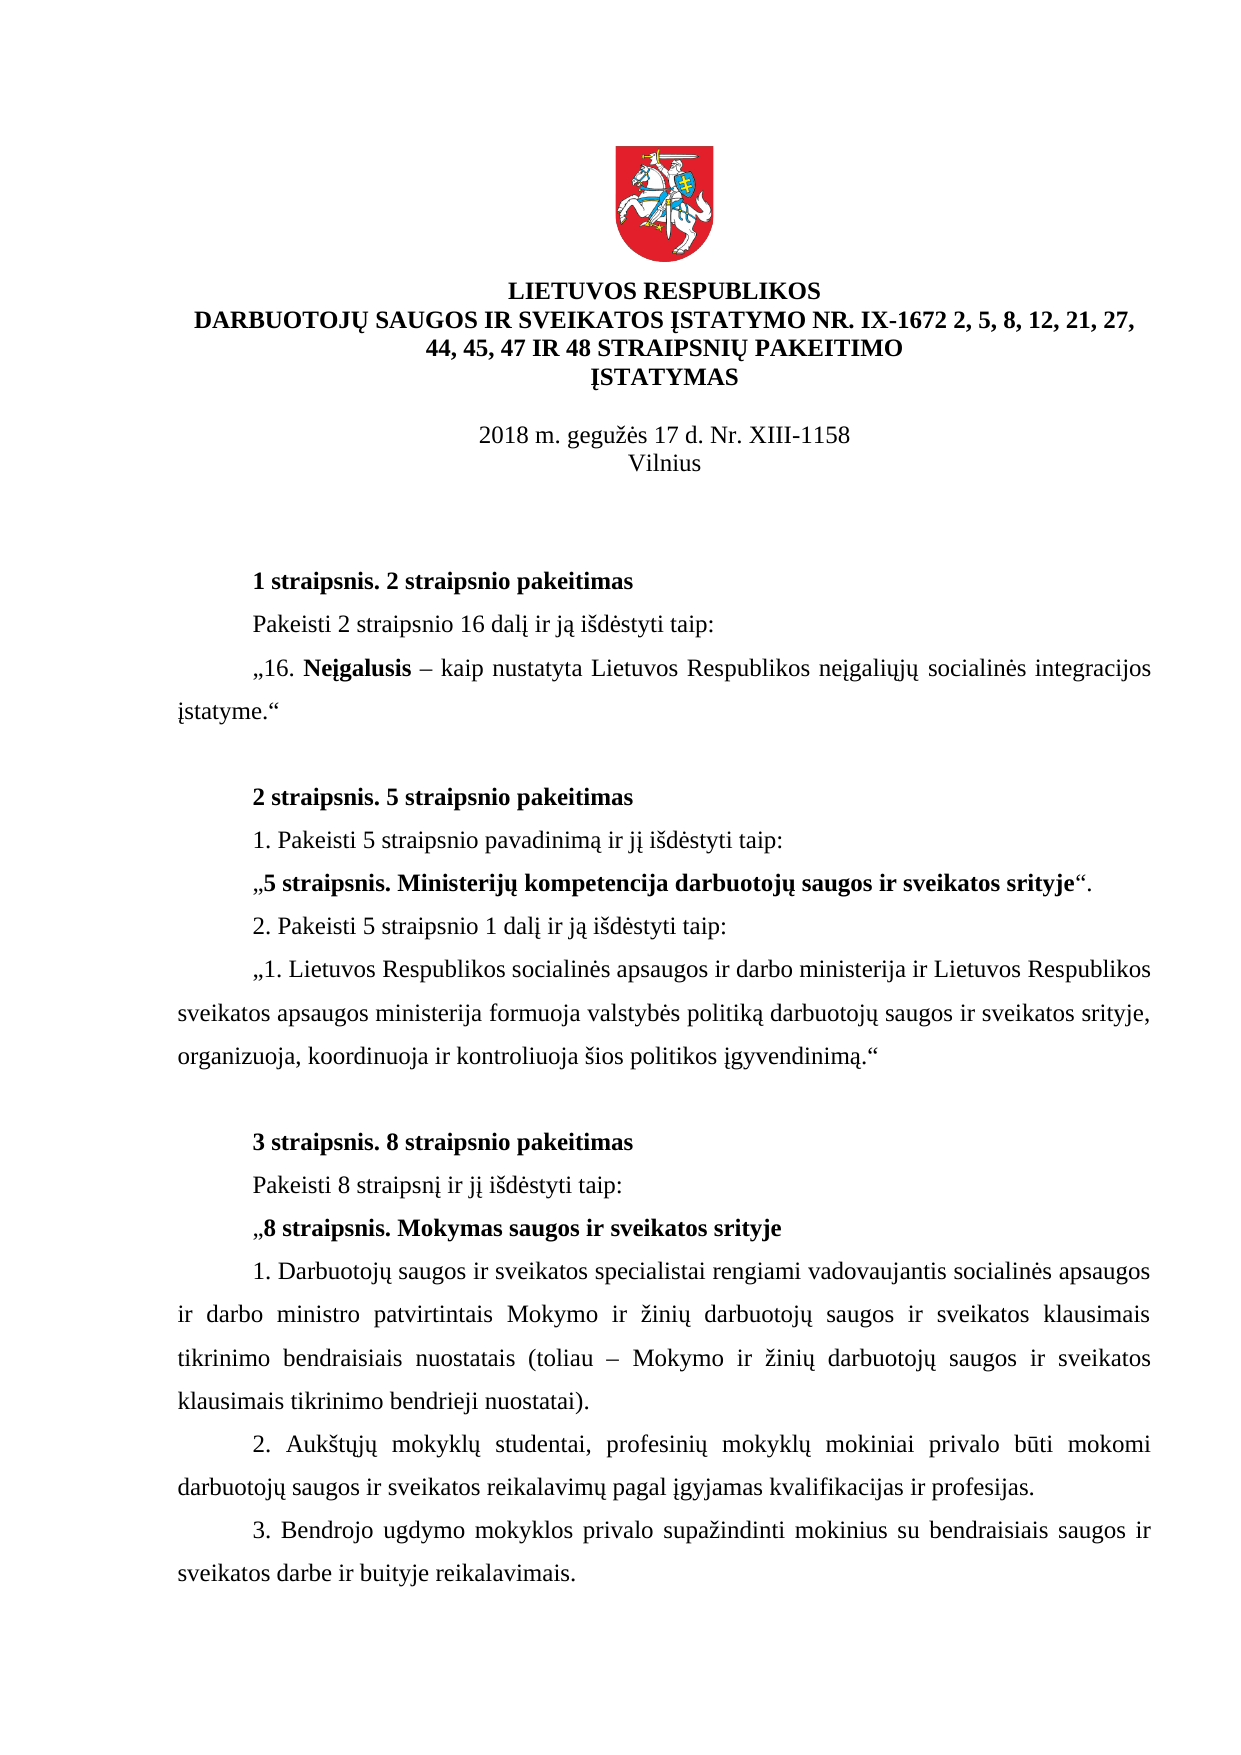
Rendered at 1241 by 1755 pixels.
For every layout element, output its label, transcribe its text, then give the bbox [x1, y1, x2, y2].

text 2. Aukštųjų mokyklų studentai, profesinių mokyklų mokiniai privalo būti mokomi darbuotojų saugos ir sveikatos reikalavimų pagal įgyjamas kvalifikacijas ir profesijas. [177, 1429, 1152, 1501]
text 3. Bendrojo ugdymo mokyklos privalo supažindinti mokinius su bendraisiais saugos ir sveikatos darbe ir buityje reikalavimais. [177, 1515, 1152, 1587]
text 1 straipsnis. 2 straipsnio pakeitimas [177, 566, 1152, 595]
text 1. Darbuotojų saugos ir sveikatos specialistai rengiami vadovaujantis socialinės apsaugos ir darbo ministro patvirtintais Mokymo ir žinių darbuotojų saugos ir sveikatos klausimais tikrinimo bendraisiais nuostatais (toliau – Mokymo ir žinių darbuotojų saugos ir sveikatos klausimais tikrinimo bendrieji nuostatai). [177, 1256, 1152, 1414]
text „8 straipsnis. Mokymas saugos ir sveikatos srityje [177, 1213, 1152, 1242]
text Vilnius [177, 448, 1152, 477]
text 1. Pakeisti 5 straipsnio pavadinimą ir jį išdėstyti taip: [177, 825, 1152, 854]
text DARBUOTOJŲ SAUGOS IR SVEIKATOS ĮSTATYMO NR. IX-1672 2, 5, 8, 12, 21, 27, 44, 45, 47 IR 48 STRAIPSNIŲ PAKEITIMO [177, 305, 1152, 362]
text „16. Neįgalusis – kaip nustatyta Lietuvos Respublikos neįgaliųjų socialinės integracijos įstatyme.“ [177, 653, 1152, 724]
text 3 straipsnis. 8 straipsnio pakeitimas [177, 1127, 1152, 1156]
text 2 straipsnis. 5 straipsnio pakeitimas [177, 782, 1152, 811]
text LIETUVOS RESPUBLIKOS [177, 276, 1152, 305]
text Pakeisti 8 straipsnį ir jį išdėstyti taip: [177, 1170, 1152, 1199]
text „5 straipsnis. Ministerijų kompetencija darbuotojų saugos ir sveikatos srityje“. [177, 868, 1152, 897]
text 2018 m. gegužės 17 d. Nr. XIII-1158 [177, 420, 1152, 448]
text „1. Lietuvos Respublikos socialinės apsaugos ir darbo ministerija ir Lietuvos Respublikos sveikatos apsaugos ministerija formuoja valstybės politiką darbuotojų saugos ir sveikatos srityje, organizuoja, koordinuoja ir kontroliuoja šios politikos įgyvendinimą.“ [177, 954, 1152, 1069]
text Pakeisti 2 straipsnio 16 dalį ir ją išdėstyti taip: [177, 609, 1152, 638]
text ĮSTATYMAS [177, 362, 1152, 391]
text 2. Pakeisti 5 straipsnio 1 dalį ir ją išdėstyti taip: [177, 911, 1152, 940]
